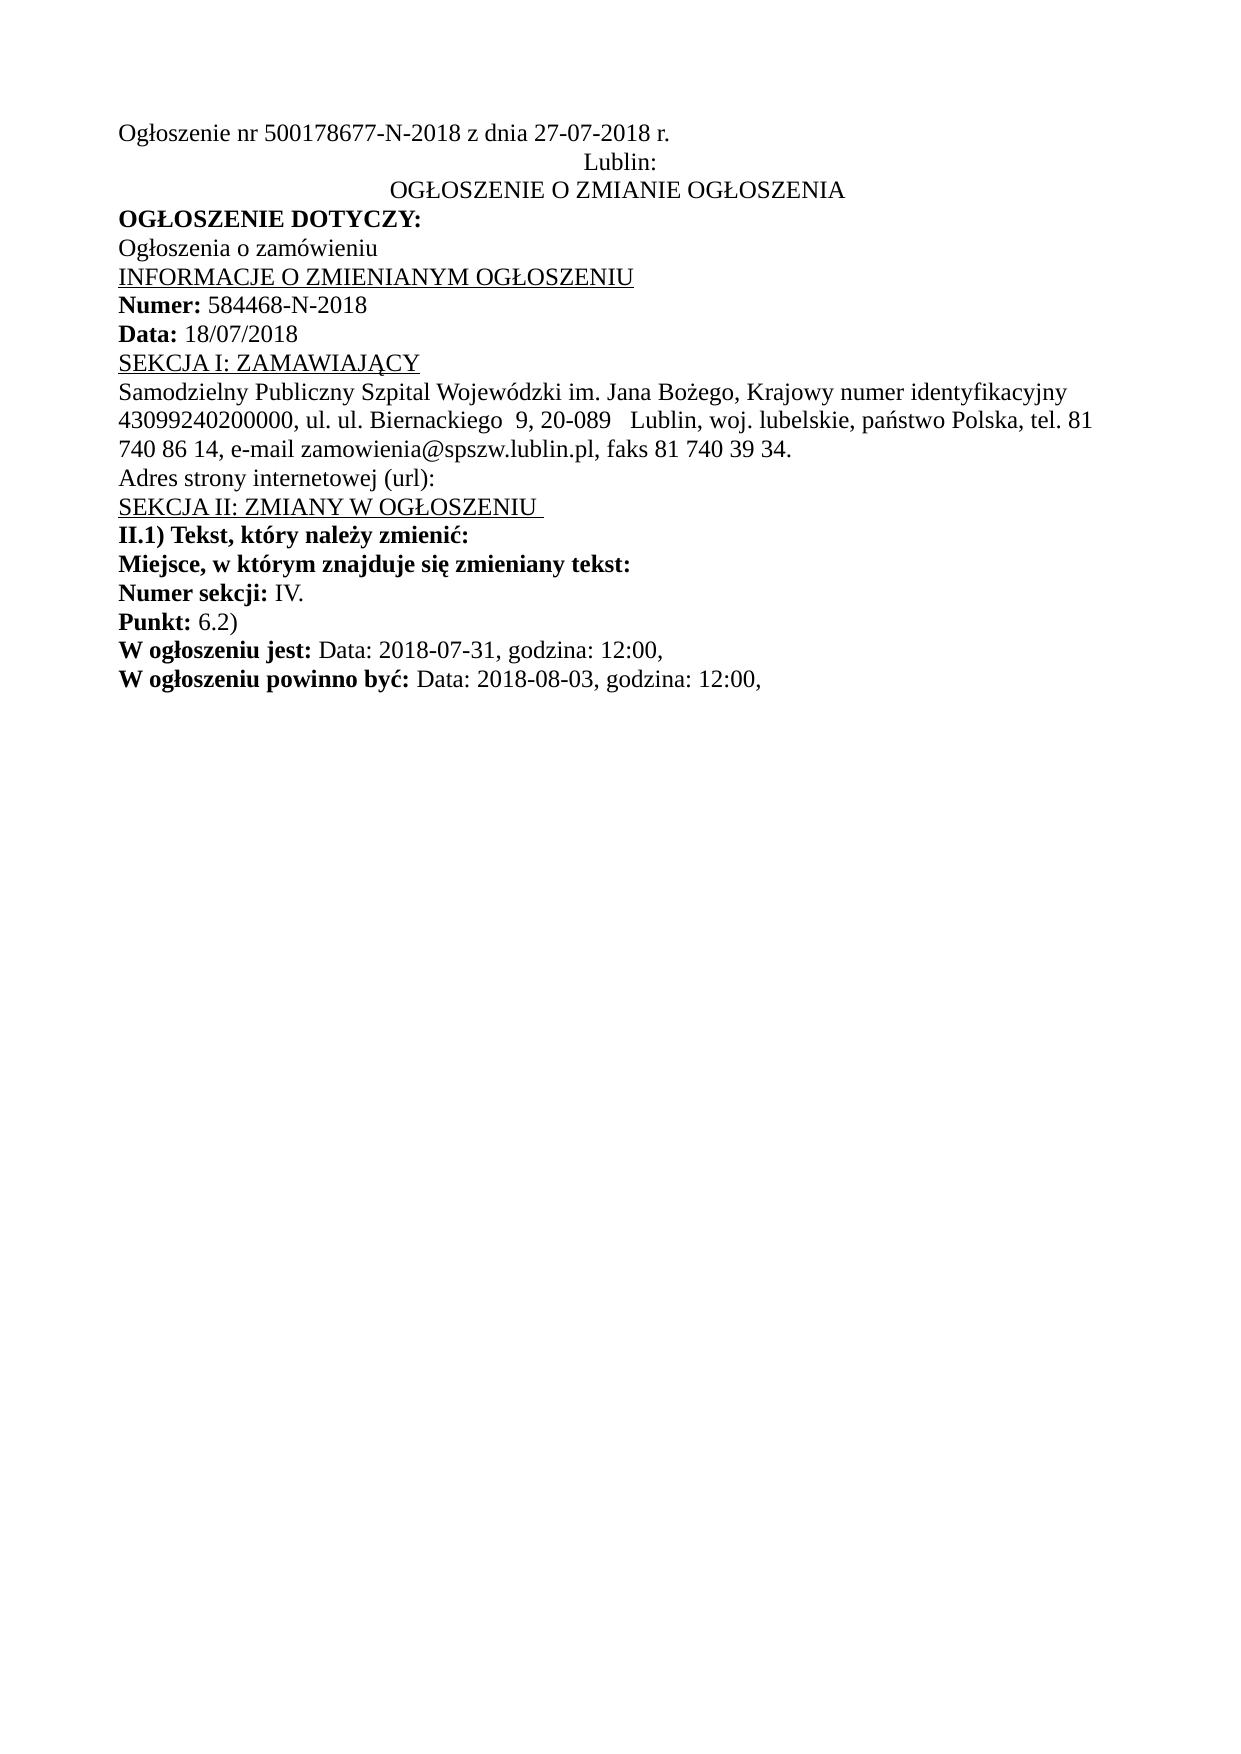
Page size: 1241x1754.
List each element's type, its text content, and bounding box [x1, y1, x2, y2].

text Samodzielny Publiczny Szpital Wojewódzki im. Jana Bożego, Krajowy numer identyfikacyjny 43099240200000, ul. ul. Biernackiego 9, 20-089 Lublin, woj. lubelskie, państwo Polska, tel. 81 740 86 14, e-mail zamowienia@spszw.lublin.pl, faks 81 740 39 34. Adres strony internetowej (url): [118, 377, 1122, 492]
text Miejsce, w którym znajduje się zmieniany tekst: Numer sekcji: IV. Punkt: 6.2) W ogłoszeniu jest: Data: 2018-07-31, godzina: 12:00, W ogłoszeniu powinno być: Data: 2018-08-03, godzina: 12:00, [118, 549, 1122, 693]
text INFORMACJE O ZMIENIANYM OGŁOSZENIU [118, 262, 1122, 291]
text SEKCJA I: ZAMAWIAJĄCY [118, 348, 1122, 377]
text OGŁOSZENIE DOTYCZY: [118, 204, 1122, 233]
text II.1) Tekst, który należy zmienić: [118, 521, 1122, 549]
text Numer: 584468-N-2018 Data: 18/07/2018 [118, 291, 1122, 348]
text Ogłoszenia o zamówieniu [118, 233, 1122, 262]
text Ogłoszenie nr 500178677-N-2018 z dnia 27-07-2018 r. [118, 118, 1122, 147]
text Lublin: OGŁOSZENIE O ZMIANIE OGŁOSZENIA [118, 147, 1122, 204]
text SEKCJA II: ZMIANY W OGŁOSZENIU [118, 492, 1122, 521]
